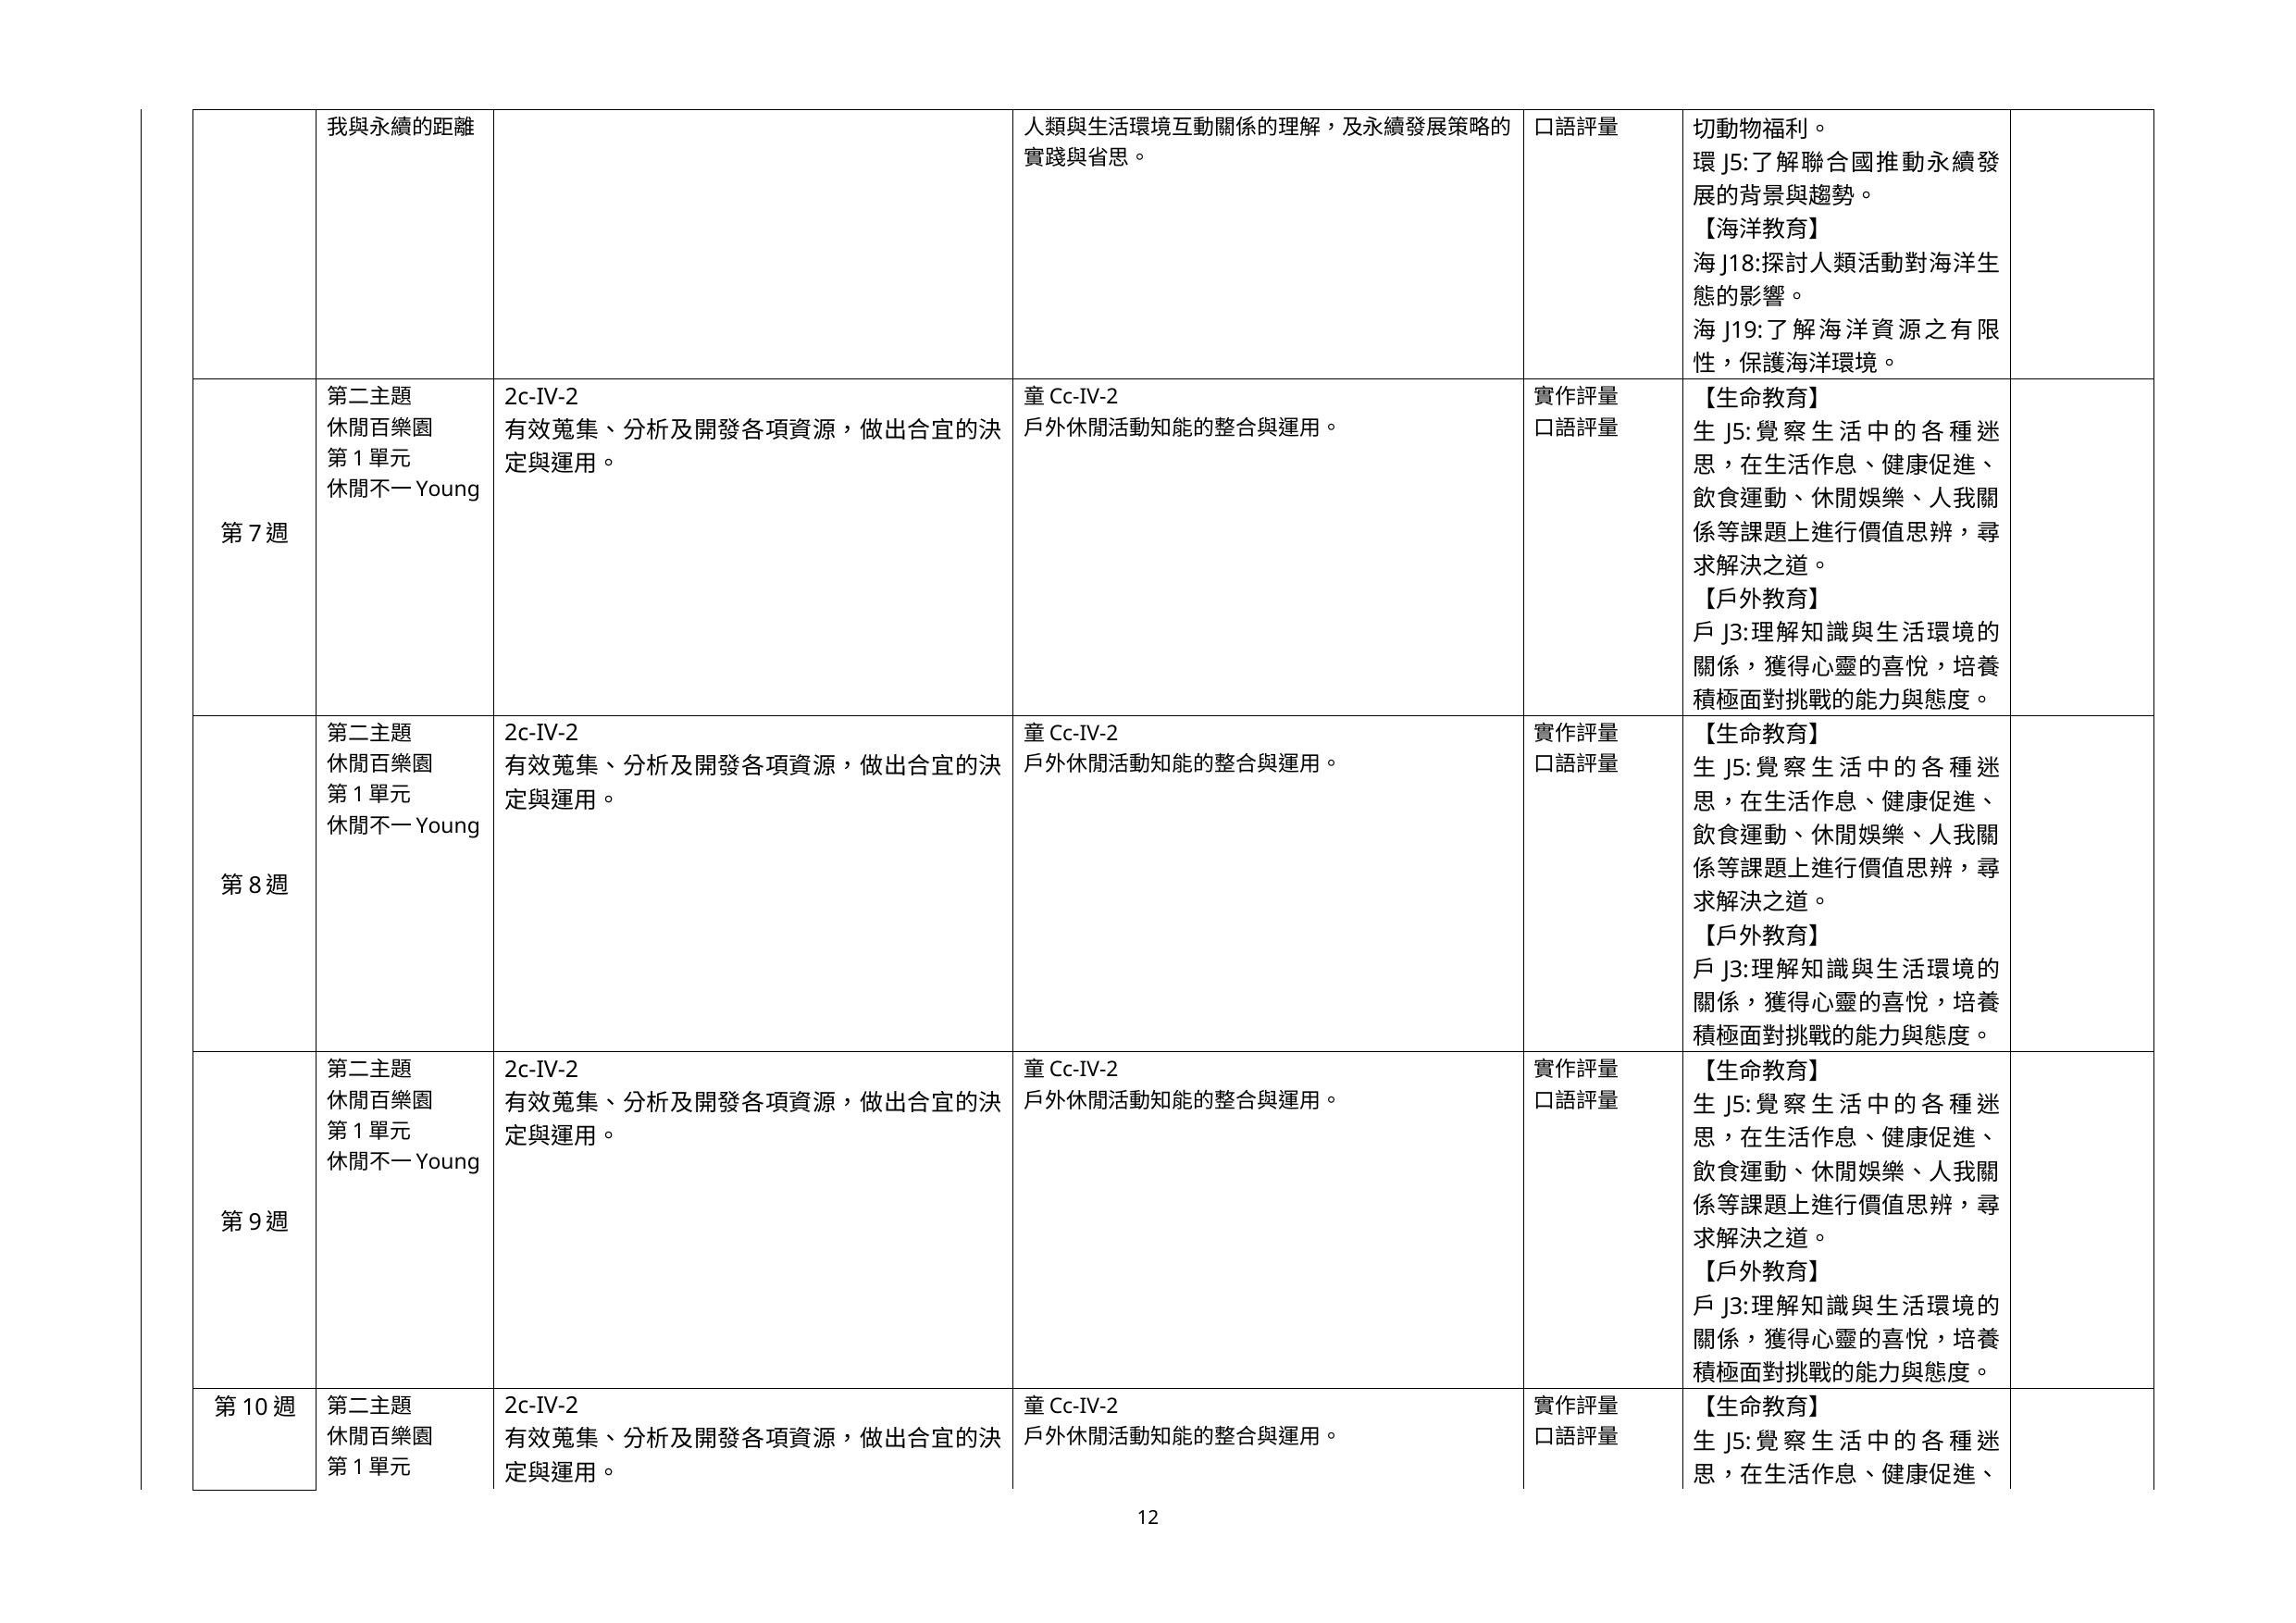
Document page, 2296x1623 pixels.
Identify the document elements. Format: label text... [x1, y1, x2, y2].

table_cell [2011, 716, 2153, 1051]
table_cell 童Cc-IV-2 戶外休閒活動知能的整合與運用。 [1013, 716, 1523, 1051]
table_cell 切動物福利。 環J5:了解聯合國推動永續發展的背景與趨勢。 【海洋教育】 海J18:探討人類活動對海洋生態的影響。 海J19:了解海洋資源之有限性，保護海洋環境。 [1683, 110, 2010, 378]
table_cell 第二主題 休閒百樂園 第1單元 休閒不一Young [316, 379, 493, 715]
table_cell 實作評量 口語評量 [1524, 379, 1682, 715]
table_cell [2011, 1052, 2153, 1388]
table_cell 童Cc-IV-2 戶外休閒活動知能的整合與運用。 [1013, 1052, 1523, 1388]
table_cell 實作評量 口語評量 [1524, 716, 1682, 1051]
table_cell [2011, 379, 2153, 715]
table_cell 人類與生活環境互動關係的理解，及永續發展策略的實踐與省思。 [1013, 110, 1523, 378]
table_cell 實作評量 口語評量 [1524, 1052, 1682, 1388]
table_cell 第二主題 休閒百樂園 第1單元 [316, 1389, 493, 1489]
table_cell 【生命教育】 生J5:覺察生活中的各種迷思，在生活作息、健康促進、飲食運動、休閒娛樂、人我關係等課題上進行價值思辨，尋求解決之道。 【戶外教育】 戶J3:理解知識與生活環境的關係，獲得心靈的喜悅，培養積極面對挑戰的能力與態度。 [1683, 379, 2010, 715]
table_cell 第8週 [193, 716, 316, 1051]
table_cell 第二主題 休閒百樂園 第1單元 休閒不一Young [316, 1052, 493, 1388]
table_cell [2011, 110, 2153, 378]
table_cell 【生命教育】 生J5:覺察生活中的各種迷思，在生活作息、健康促進、 [1683, 1389, 2010, 1489]
table_cell 第二主題 休閒百樂園 第1單元 休閒不一Young [316, 716, 493, 1051]
table_cell 2c-IV-2 有效蒐集、分析及開發各項資源，做出合宜的決定與運用。 [494, 379, 1012, 715]
table_cell 2c-IV-2 有效蒐集、分析及開發各項資源，做出合宜的決定與運用。 [494, 716, 1012, 1051]
table_cell [494, 110, 1012, 378]
table_cell 我與永續的距離 [316, 110, 493, 378]
table_cell [2011, 1389, 2153, 1489]
table_cell 口語評量 [1524, 110, 1682, 378]
table_cell [193, 110, 316, 378]
table_cell 【生命教育】 生J5:覺察生活中的各種迷思，在生活作息、健康促進、飲食運動、休閒娛樂、人我關係等課題上進行價值思辨，尋求解決之道。 【戶外教育】 戶J3:理解知識與生活環境的關係，獲得心靈的喜悅，培養積極面對挑戰的能力與態度。 [1683, 716, 2010, 1051]
table_cell 第7週 [193, 379, 316, 715]
table_cell 【生命教育】 生J5:覺察生活中的各種迷思，在生活作息、健康促進、飲食運動、休閒娛樂、人我關係等課題上進行價值思辨，尋求解決之道。 【戶外教育】 戶J3:理解知識與生活環境的關係，獲得心靈的喜悅，培養積極面對挑戰的能力與態度。 [1683, 1052, 2010, 1388]
table_cell 童Cc-IV-2 戶外休閒活動知能的整合與運用。 [1013, 379, 1523, 715]
table_cell 實作評量 口語評量 [1524, 1389, 1682, 1489]
table_cell 2c-IV-2 有效蒐集、分析及開發各項資源，做出合宜的決定與運用。 [494, 1389, 1012, 1489]
table_cell 童Cc-IV-2 戶外休閒活動知能的整合與運用。 [1013, 1389, 1523, 1489]
table_cell 第10週 [193, 1389, 316, 1489]
table_cell 第9週 [193, 1052, 316, 1388]
table_cell 2c-IV-2 有效蒐集、分析及開發各項資源，做出合宜的決定與運用。 [494, 1052, 1012, 1388]
